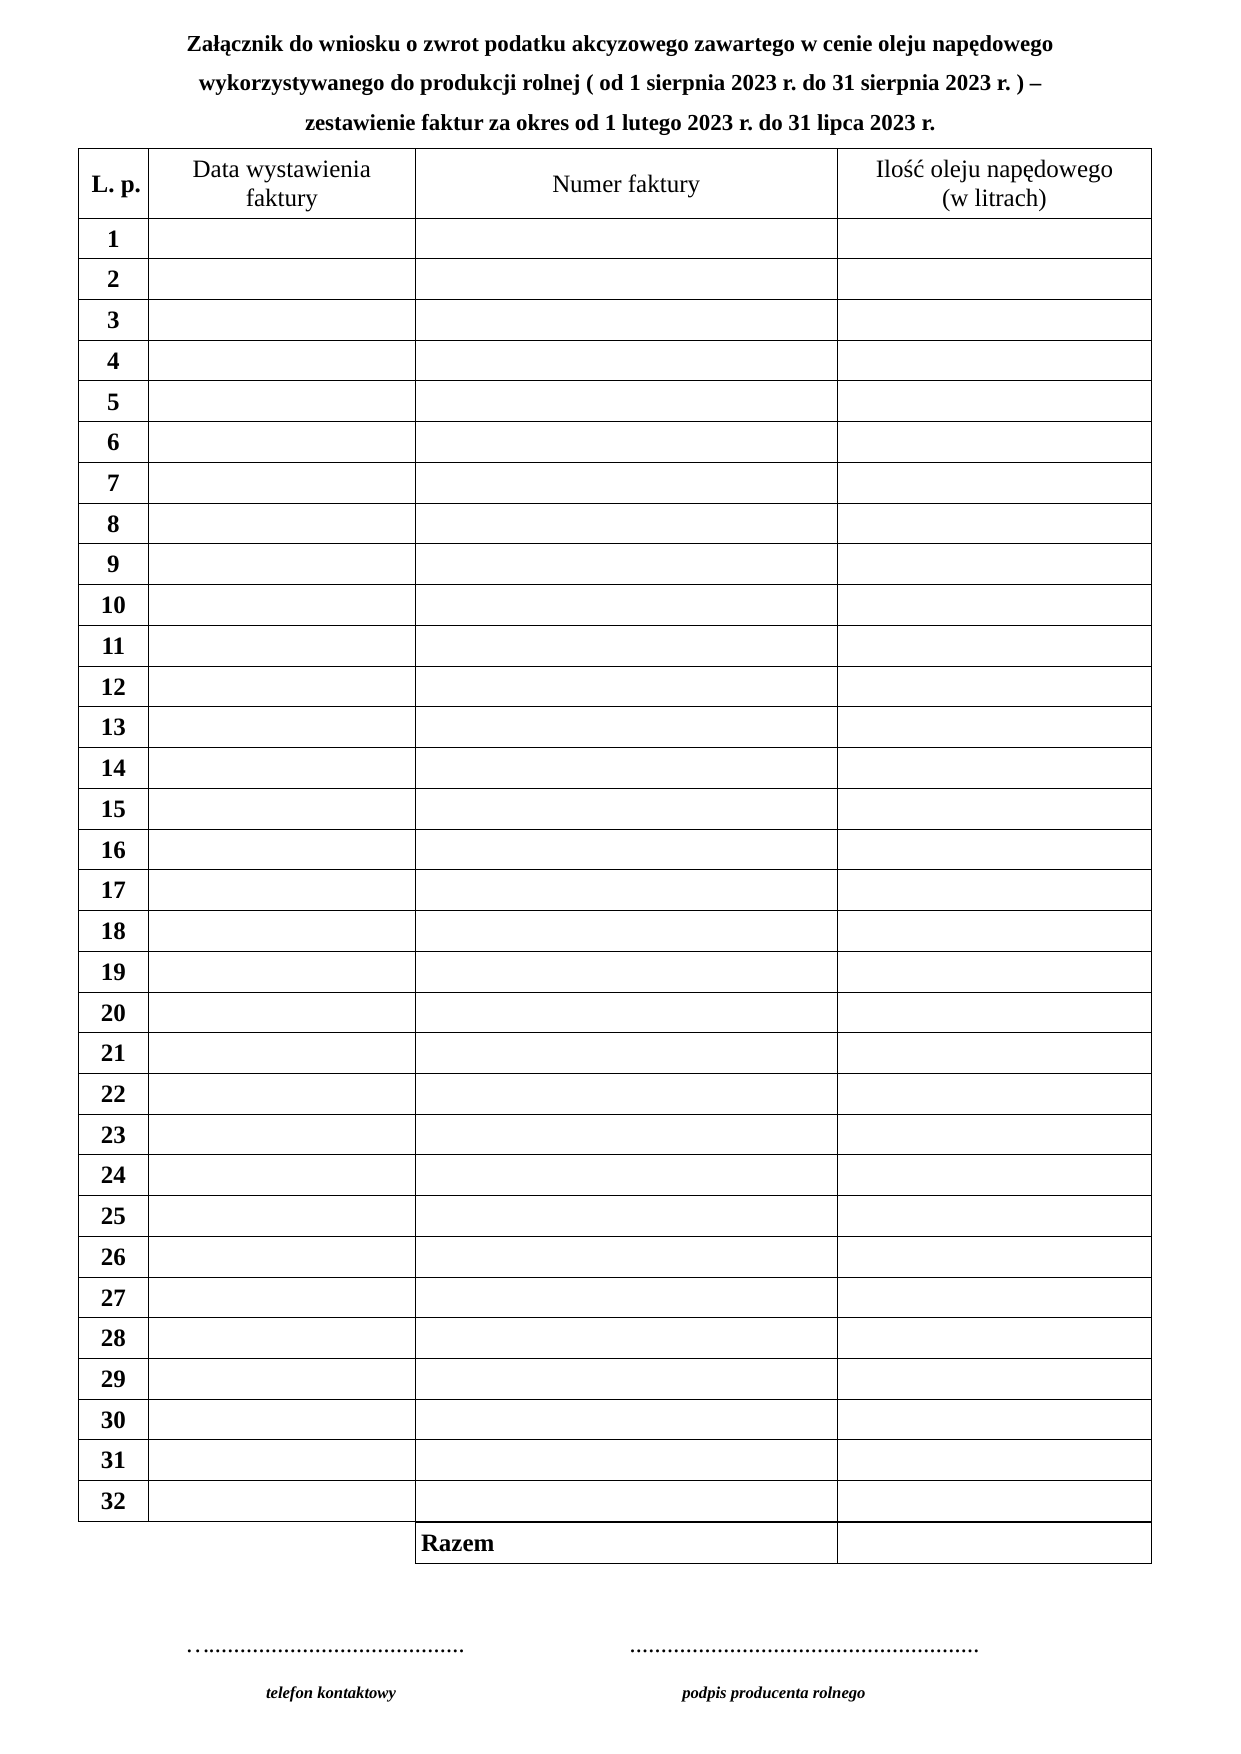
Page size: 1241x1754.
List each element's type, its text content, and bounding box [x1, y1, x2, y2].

table_cell [838, 789, 1151, 828]
table_cell [149, 789, 415, 828]
table_cell [149, 1481, 415, 1521]
table_cell [416, 748, 837, 788]
table_cell [149, 911, 415, 951]
table_cell [149, 1318, 415, 1358]
table_cell [149, 219, 415, 258]
table_cell [149, 1400, 415, 1439]
table_cell 4 [79, 341, 148, 380]
table_cell 2 [79, 259, 148, 299]
text Załącznik do wniosku o zwrot podatku akcyzowego zawartego w cenie oleju napędowego wykorzystywanego do produkcji rolnej ( od 1 sierpnia 2023 r. do 31 sierpnia 2023 r. ) – [118, 29, 1122, 95]
table_cell 24 [79, 1155, 148, 1195]
table_cell [838, 1196, 1151, 1236]
table_cell [416, 300, 837, 340]
text …......................................... ........................................................ [118, 1629, 1122, 1658]
table_cell 23 [79, 1115, 148, 1154]
table_cell 15 [79, 789, 148, 828]
table_cell [416, 707, 837, 747]
table_cell [149, 1074, 415, 1113]
table_cell [416, 1440, 837, 1480]
table_cell [838, 219, 1151, 258]
table_cell [416, 1115, 837, 1154]
table_cell 16 [79, 830, 148, 869]
table_cell [838, 748, 1151, 788]
table_cell [149, 341, 415, 380]
text zestawienie faktur za okres od 1 lutego 2023 r. do 31 lipca 2023 r. [118, 108, 1122, 135]
table_cell [838, 1278, 1151, 1317]
text telefon kontaktowy podpis producenta rolnego [118, 1683, 1122, 1702]
table_cell [838, 667, 1151, 706]
table_cell [838, 911, 1151, 951]
table_cell [149, 381, 415, 421]
table_cell [838, 259, 1151, 299]
table_cell 26 [79, 1237, 148, 1276]
table_header L. p. [79, 149, 148, 217]
table_cell [149, 1196, 415, 1236]
table_cell [149, 504, 415, 543]
table_cell [416, 1400, 837, 1439]
table_cell [838, 1318, 1151, 1358]
table_cell [149, 259, 415, 299]
table_cell 10 [79, 585, 148, 625]
table_cell [149, 1033, 415, 1073]
table_cell [416, 830, 837, 869]
table_cell [838, 1440, 1151, 1480]
table_cell [149, 300, 415, 340]
table_cell [838, 422, 1151, 462]
table_cell [416, 1033, 837, 1073]
table_cell 29 [79, 1359, 148, 1399]
table_cell [416, 259, 837, 299]
table_cell [149, 585, 415, 625]
table_cell [416, 504, 837, 543]
table_cell [416, 626, 837, 666]
table_cell [416, 381, 837, 421]
table_cell [416, 911, 837, 951]
table_cell [416, 952, 837, 991]
table_cell 18 [79, 911, 148, 951]
table_cell [416, 422, 837, 462]
table_cell [838, 1523, 1151, 1563]
table_cell [416, 585, 837, 625]
table_cell [838, 870, 1151, 910]
table_cell [416, 789, 837, 828]
table_cell [838, 381, 1151, 421]
table_cell [416, 219, 837, 258]
table_cell [149, 707, 415, 747]
table_cell [149, 993, 415, 1032]
table_cell [416, 1278, 837, 1317]
table_cell [838, 300, 1151, 340]
table_cell [149, 422, 415, 462]
table_cell [838, 1115, 1151, 1154]
table_cell [416, 1237, 837, 1276]
table_cell [416, 544, 837, 584]
table_cell [838, 1400, 1151, 1439]
table_cell [149, 1115, 415, 1154]
table_cell [149, 626, 415, 666]
table_cell 17 [79, 870, 148, 910]
table_cell [149, 544, 415, 584]
table_cell 30 [79, 1400, 148, 1439]
table_cell 25 [79, 1196, 148, 1236]
table_cell [149, 1359, 415, 1399]
table_cell [149, 1440, 415, 1480]
table_cell [416, 1318, 837, 1358]
table_cell [838, 1155, 1151, 1195]
table_cell [838, 341, 1151, 380]
table_cell [149, 1237, 415, 1276]
table_cell [148, 1522, 415, 1563]
table_cell [149, 1278, 415, 1317]
table_cell [416, 1481, 837, 1521]
table_cell [416, 1196, 837, 1236]
table_cell 11 [79, 626, 148, 666]
table_cell 3 [79, 300, 148, 340]
table_cell Razem [416, 1523, 837, 1563]
table_cell [416, 870, 837, 910]
table_cell 28 [79, 1318, 148, 1358]
table_cell [838, 830, 1151, 869]
table_cell [838, 626, 1151, 666]
table_cell 1 [79, 219, 148, 258]
table_header Data wystawienia faktury [149, 149, 415, 217]
table_cell [838, 1481, 1151, 1521]
table_cell [149, 830, 415, 869]
table_cell 32 [79, 1481, 148, 1521]
table_cell 20 [79, 993, 148, 1032]
table_cell [149, 952, 415, 991]
table_cell 14 [79, 748, 148, 788]
table_cell [838, 1237, 1151, 1276]
table_cell 22 [79, 1074, 148, 1113]
table_cell [149, 748, 415, 788]
table_cell [416, 341, 837, 380]
table_cell 12 [79, 667, 148, 706]
table_cell [838, 585, 1151, 625]
table_cell 9 [79, 544, 148, 584]
table_cell [149, 870, 415, 910]
table_cell 21 [79, 1033, 148, 1073]
table_cell [838, 1074, 1151, 1113]
table_cell [838, 1033, 1151, 1073]
table_cell [78, 1522, 148, 1563]
table_cell [838, 544, 1151, 584]
table_cell [838, 707, 1151, 747]
table_cell 6 [79, 422, 148, 462]
table_cell [838, 463, 1151, 503]
table_cell 31 [79, 1440, 148, 1480]
table_cell [416, 463, 837, 503]
table_cell [838, 993, 1151, 1032]
table_cell [416, 667, 837, 706]
table_cell [838, 504, 1151, 543]
table_header Numer faktury [416, 149, 837, 217]
table_cell [149, 667, 415, 706]
table_cell [416, 1359, 837, 1399]
table_cell [149, 1155, 415, 1195]
table_cell [416, 993, 837, 1032]
table_cell 5 [79, 381, 148, 421]
table_cell 27 [79, 1278, 148, 1317]
table_cell [416, 1074, 837, 1113]
table_cell [416, 1155, 837, 1195]
table_cell 7 [79, 463, 148, 503]
table_cell 13 [79, 707, 148, 747]
table_cell [838, 952, 1151, 991]
table_cell 19 [79, 952, 148, 991]
table_cell [149, 463, 415, 503]
table_cell [838, 1359, 1151, 1399]
table_cell 8 [79, 504, 148, 543]
table_header Ilość oleju napędowego (w litrach) [838, 149, 1151, 217]
